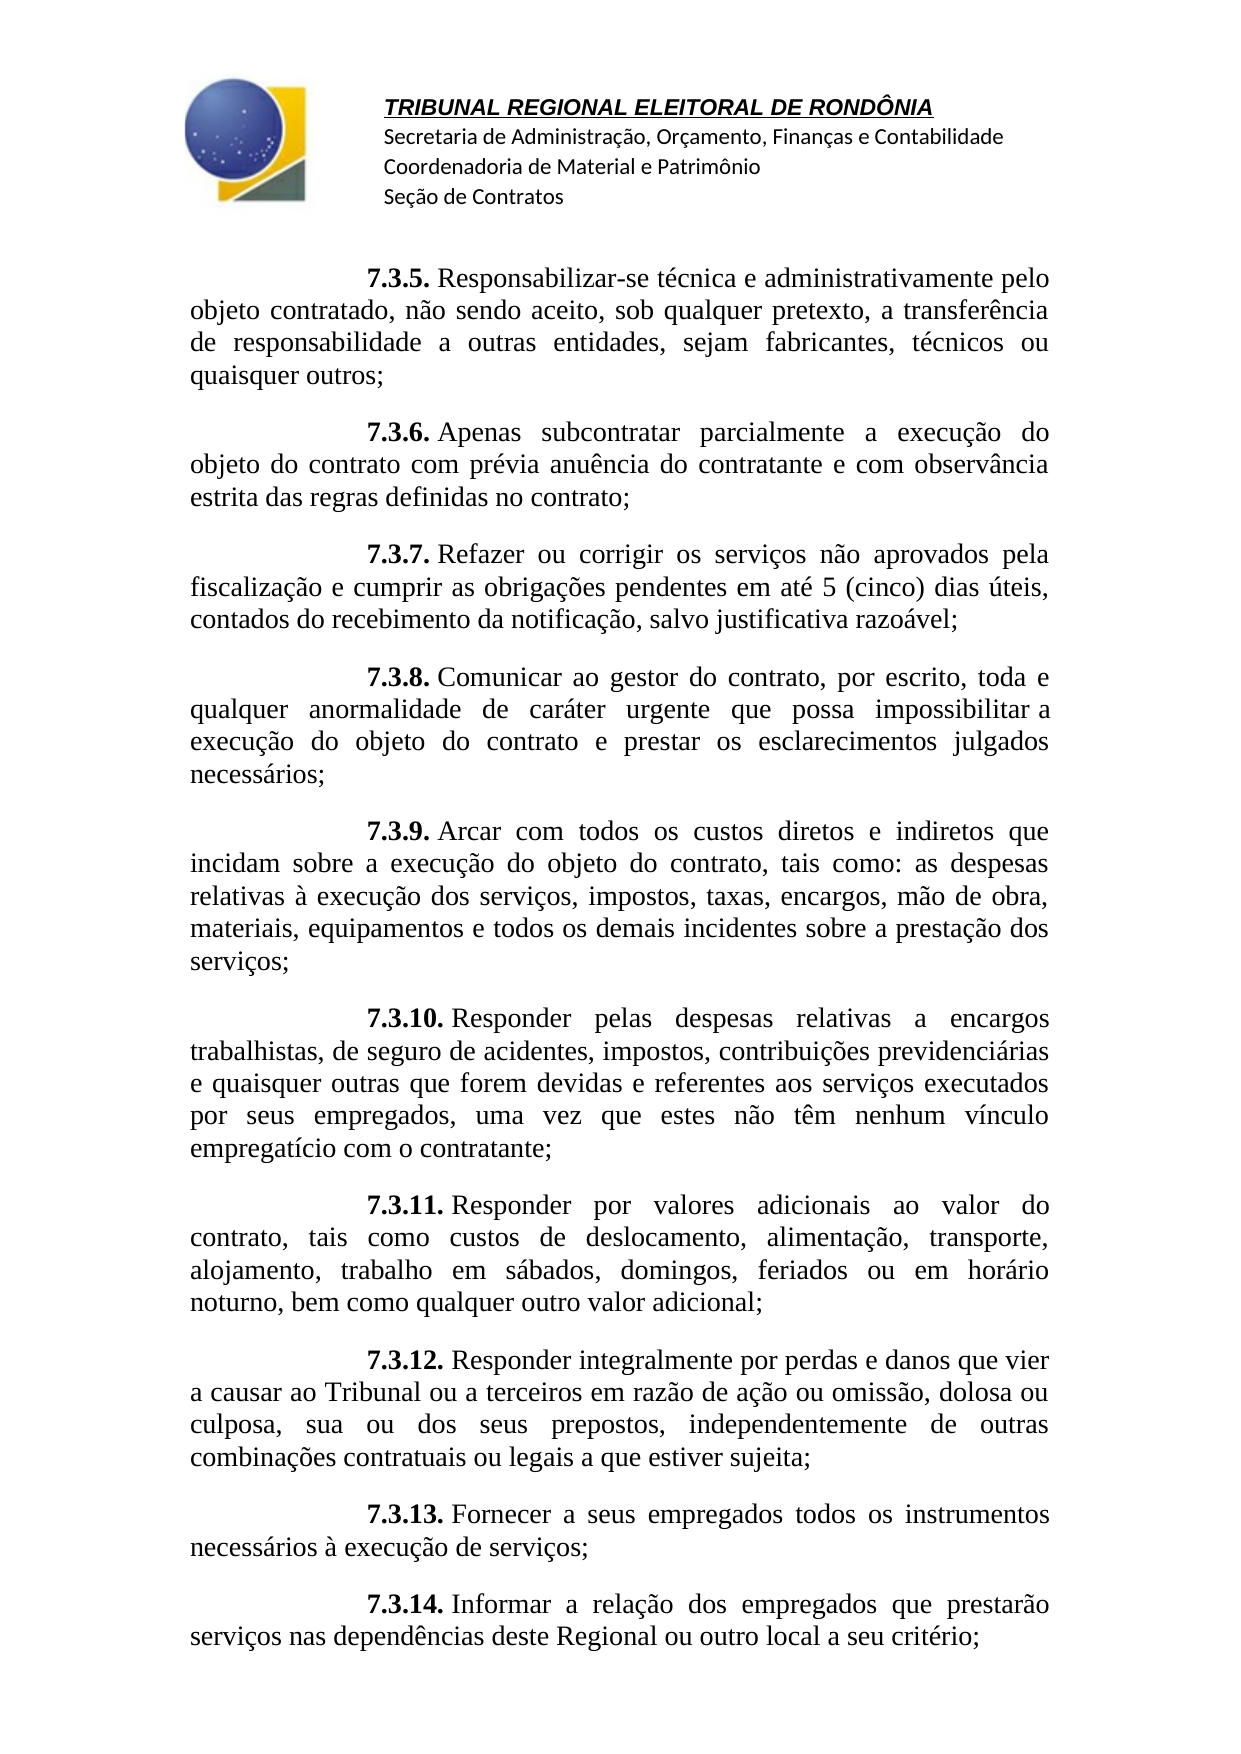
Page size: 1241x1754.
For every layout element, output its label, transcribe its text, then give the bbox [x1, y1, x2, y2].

text 7.3.10. Responder pelas despesas relativas a encargos trabalhistas, de seguro de acidentes, impostos, contribuições previdenciárias e quaisquer outras que forem devidas e referentes aos serviços executados por seus empregados, uma vez que estes não têm nenhum vínculo empregatício com o contratante; [190, 1001, 1051, 1163]
text 7.3.14. Informar a relação dos empregados que prestarão serviços nas dependências deste Regional ou outro local a seu critério; [190, 1587, 1051, 1652]
text 7.3.5. Responsabilizar-se técnica e administrativamente pelo objeto contratado, não sendo aceito, sob qualquer pretexto, a transferência de responsabilidade a outras entidades, sejam fabricantes, técnicos ou quaisquer outros; [190, 261, 1051, 390]
text 7.3.8. Comunicar ao gestor do contrato, por escrito, toda e qualquer anormalidade de caráter urgente que possa impossibilitar a execução do objeto do contrato e prestar os esclarecimentos julgados necessários; [190, 659, 1051, 789]
text 7.3.11. Responder por valores adicionais ao valor do contrato, tais como custos de deslocamento, alimentação, transporte, alojamento, trabalho em sábados, domingos, feriados ou em horário noturno, bem como qualquer outro valor adicional; [190, 1188, 1051, 1318]
text 7.3.6. Apenas subcontratar parcialmente a execução do objeto do contrato com prévia anuência do contratante e com observância estrita das regras definidas no contrato; [190, 415, 1051, 512]
text 7.3.7. Refazer ou corrigir os serviços não aprovados pela fiscalização e cumprir as obrigações pendentes em até 5 (cinco) dias úteis, contados do recebimento da notificação, salvo justificativa razoável; [190, 537, 1051, 634]
text 7.3.9. Arcar com todos os custos diretos e indiretos que incidam sobre a execução do objeto do contrato, tais como: as despesas relativas à execução dos serviços, impostos, taxas, encargos, mão de obra, materiais, equipamentos e todos os demais incidentes sobre a prestação dos serviços; [190, 814, 1051, 976]
text 7.3.13. Fornecer a seus empregados todos os instrumentos necessários à execução de serviços; [190, 1497, 1051, 1562]
text 7.3.12. Responder integralmente por perdas e danos que vier a causar ao Tribunal ou a terceiros em razão de ação ou omissão, dolosa ou culposa, sua ou dos seus prepostos, independentemente de outras combinações contratuais ou legais a que estiver sujeita; [190, 1343, 1051, 1472]
